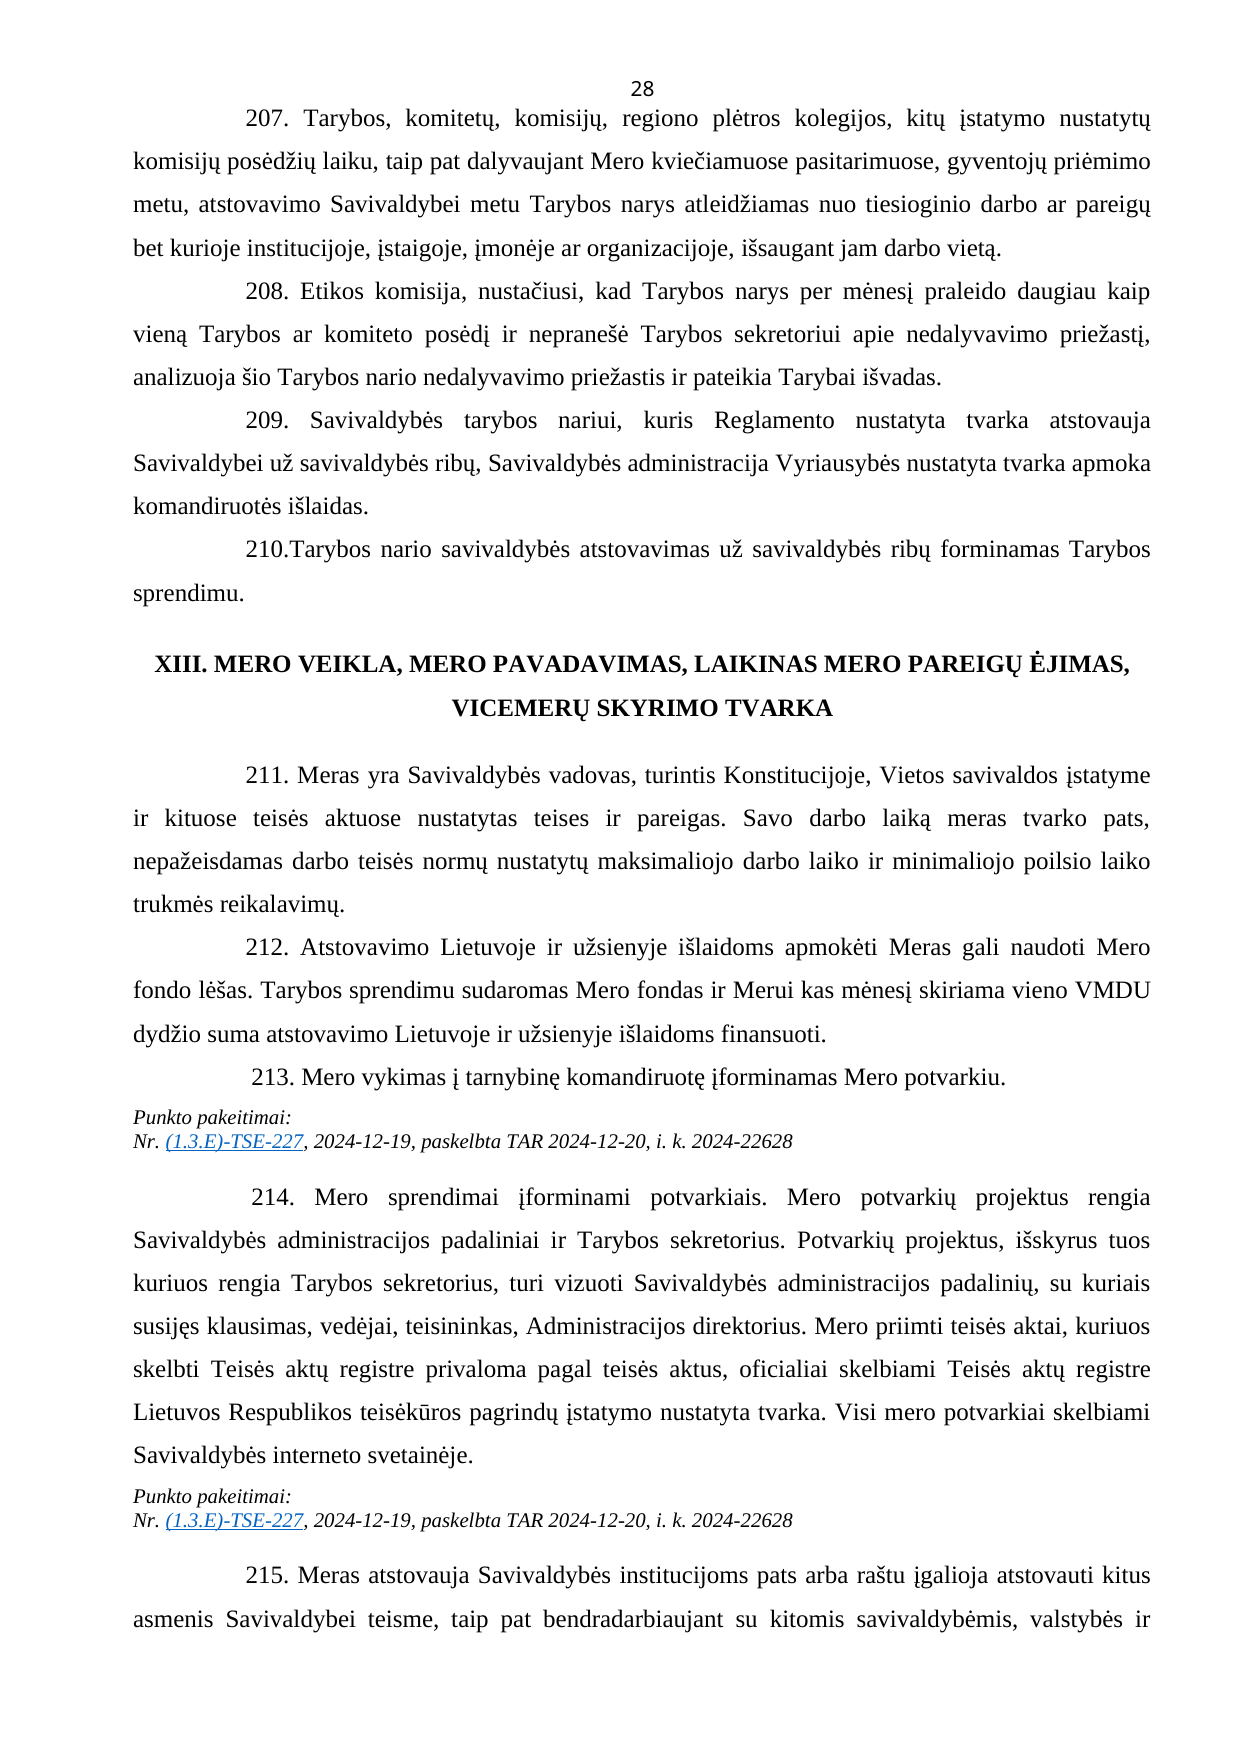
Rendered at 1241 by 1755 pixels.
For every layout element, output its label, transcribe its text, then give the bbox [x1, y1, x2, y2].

text 208. Etikos komisija, nustačiusi, kad Tarybos narys per mėnesį praleido daugiau kaip vieną Tarybos ar komiteto posėdį ir nepranešė Tarybos sekretoriui apie nedalyvavimo priežastį, analizuoja šio Tarybos nario nedalyvavimo priežastis ir pateikia Tarybai išvadas. [133, 276, 1152, 391]
text 209. Savivaldybės tarybos nariui, kuris Reglamento nustatyta tvarka atstovauja Savivaldybei už savivaldybės ribų, Savivaldybės administracija Vyriausybės nustatyta tvarka apmoka komandiruotės išlaidas. [133, 405, 1152, 520]
text XIII. MERO VEIKLA, MERO PAVADAVIMAS, LAIKINAS MERO PAREIGŲ ĖJIMAS, VICEMERŲ SKYRIMO TVARKA [133, 649, 1152, 721]
text Nr. (1.3.E)-TSE-227, 2024-12-19, paskelbta TAR 2024-12-20, i. k. 2024-22628 [133, 1129, 1152, 1153]
text 212. Atstovavimo Lietuvoje ir užsienyje išlaidoms apmokėti Meras gali naudoti Mero fondo lėšas. Tarybos sprendimu sudaromas Mero fondas ir Merui kas mėnesį skiriama vieno VMDU dydžio suma atstovavimo Lietuvoje ir užsienyje išlaidoms finansuoti. [133, 932, 1152, 1047]
text 211. Meras yra Savivaldybės vadovas, turintis Konstitucijoje, Vietos savivaldos įstatyme ir kituose teisės aktuose nustatytas teises ir pareigas. Savo darbo laiką meras tvarko pats, nepažeisdamas darbo teisės normų nustatytų maksimaliojo darbo laiko ir minimaliojo poilsio laiko trukmės reikalavimų. [133, 760, 1152, 918]
text 210.Tarybos nario savivaldybės atstovavimas už savivaldybės ribų forminamas Tarybos sprendimu. [133, 534, 1152, 606]
text 213. Mero vykimas į tarnybinę komandiruotę įforminamas Mero potvarkiu. [133, 1062, 1152, 1091]
text 207. Tarybos, komitetų, komisijų, regiono plėtros kolegijos, kitų įstatymo nustatytų komisijų posėdžių laiku, taip pat dalyvaujant Mero kviečiamuose pasitarimuose, gyventojų priėmimo metu, atstovavimo Savivaldybei metu Tarybos narys atleidžiamas nuo tiesioginio darbo ar pareigų bet kurioje institucijoje, įstaigoje, įmonėje ar organizacijoje, išsaugant jam darbo vietą. [133, 103, 1152, 261]
text 215. Meras atstovauja Savivaldybės institucijoms pats arba raštu įgalioja atstovauti kitus asmenis Savivaldybei teisme, taip pat bendradarbiaujant su kitomis savivaldybėmis, valstybės ir [133, 1561, 1152, 1632]
text Punkto pakeitimai: [133, 1105, 1152, 1129]
text Punkto pakeitimai: [133, 1484, 1152, 1508]
text Nr. (1.3.E)-TSE-227, 2024-12-19, paskelbta TAR 2024-12-20, i. k. 2024-22628 [133, 1508, 1152, 1532]
text 214. Mero sprendimai įforminami potvarkiais. Mero potvarkių projektus rengia Savivaldybės administracijos padaliniai ir Tarybos sekretorius. Potvarkių projektus, išskyrus tuos kuriuos rengia Tarybos sekretorius, turi vizuoti Savivaldybės administracijos padalinių, su kuriais susijęs klausimas, vedėjai, teisininkas, Administracijos direktorius. Mero priimti teisės aktai, kuriuos skelbti Teisės aktų registre privaloma pagal teisės aktus, oficialiai skelbiami Teisės aktų registre Lietuvos Respublikos teisėkūros pagrindų įstatymo nustatyta tvarka. Visi mero potvarkiai skelbiami Savivaldybės interneto svetainėje. [133, 1182, 1152, 1469]
